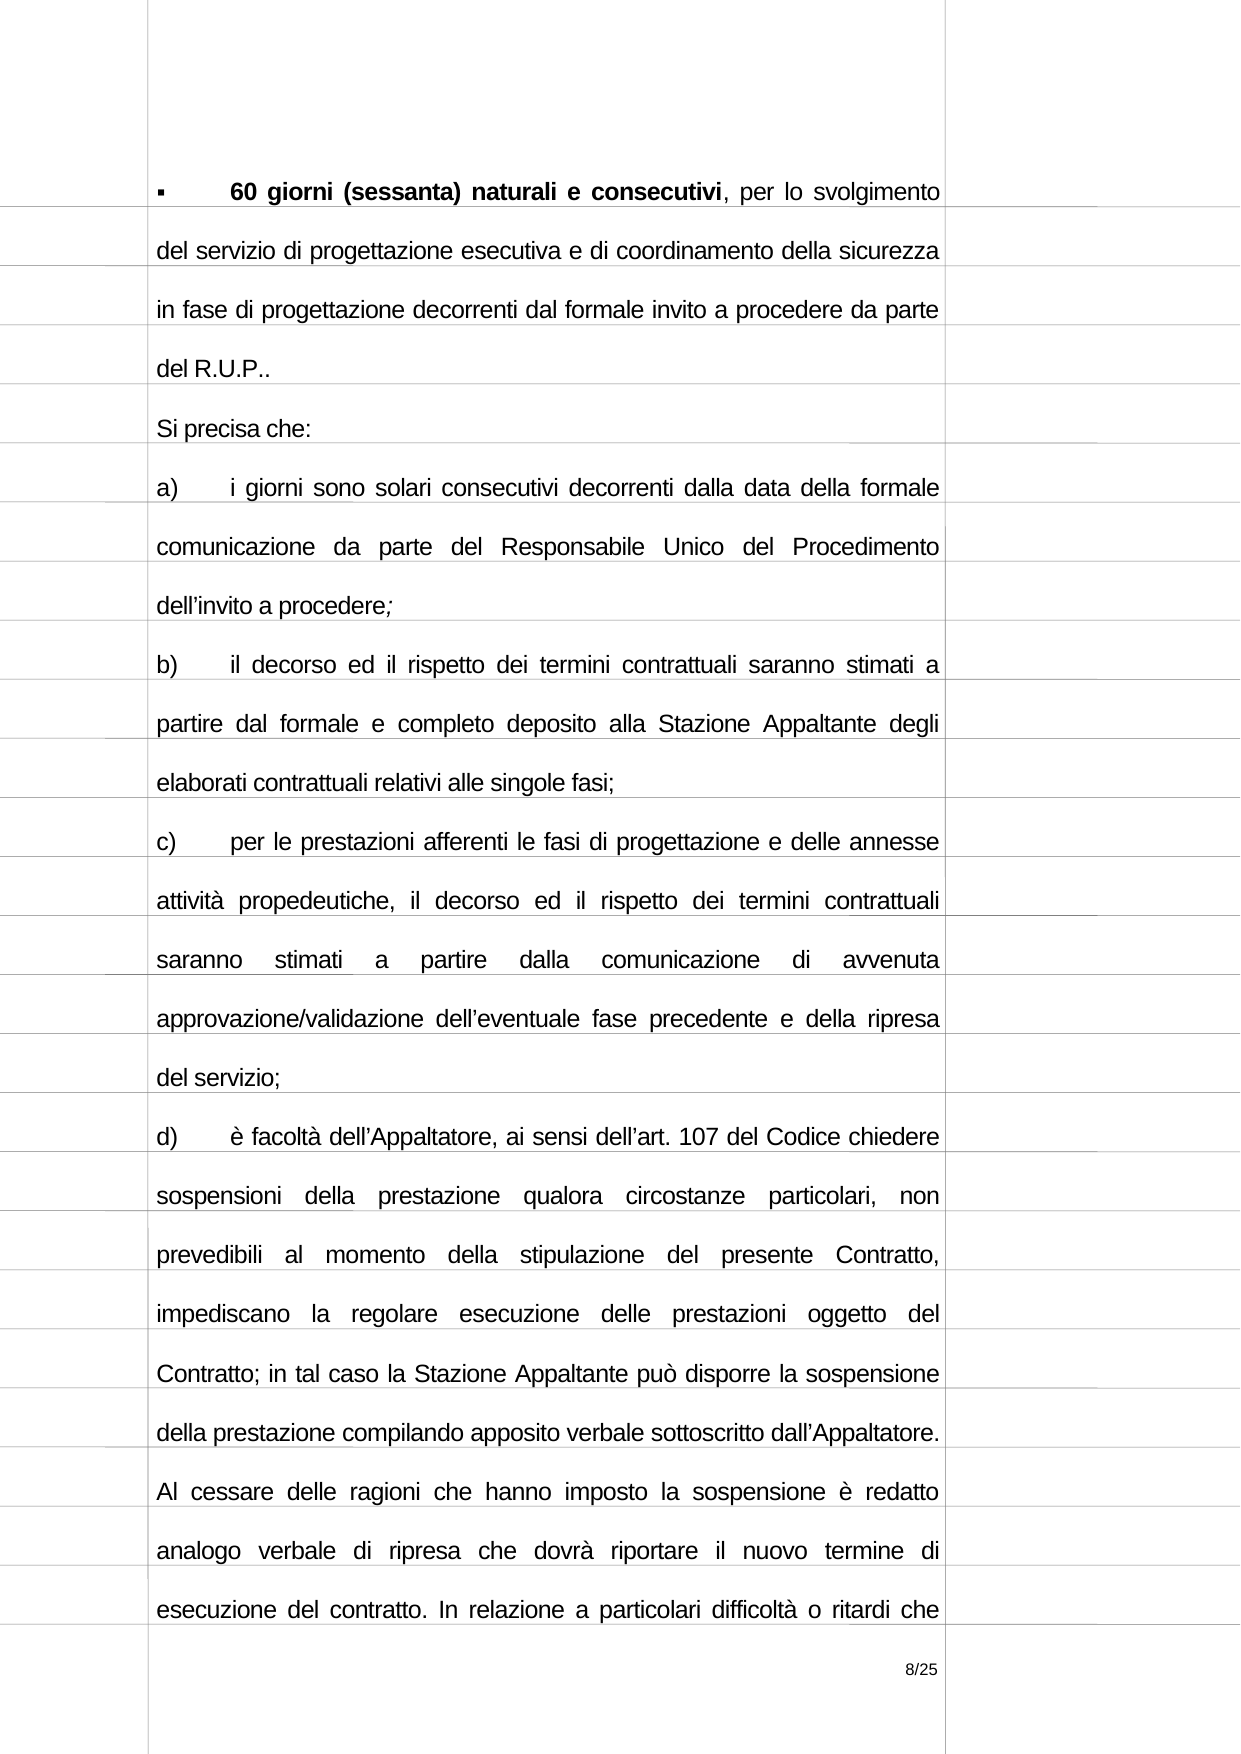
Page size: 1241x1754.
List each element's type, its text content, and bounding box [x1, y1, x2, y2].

list approvazione/validazione dell’eventuale fase precedente e della ripresa [156, 975, 941, 1033]
list [156, 798, 941, 803]
list i giorni sono solari consecutivi decorrenti dalla data della formale [156, 449, 941, 501]
text [156, 444, 941, 449]
list sospensioni della prestazione qualora circostanze particolari, non [156, 1152, 941, 1210]
list del servizio di progettazione esecutiva e di coordinamento della sicurezza [156, 207, 941, 265]
text Si precisa che: [156, 390, 941, 442]
list saranno stimati a partire dalla comunicazione di avvenuta [156, 916, 941, 974]
list dell’invito a procedere; [156, 562, 941, 619]
list esecuzione del contratto. In relazione a particolari difficoltà o ritardi che [156, 1566, 941, 1623]
list del R.U.P.. [156, 326, 941, 383]
list [156, 621, 941, 626]
list è facoltà dell’Appaltatore, ai sensi dell’art. 107 del Codice chiedere [156, 1098, 941, 1151]
list elaborati contrattuali relativi alle singole fasi; [156, 739, 941, 797]
list del servizio; [156, 1034, 941, 1092]
list comunicazione da parte del Responsabile Unico del Procedimento [156, 503, 941, 560]
list della prestazione compilando apposito verbale sottoscritto dall’Appaltatore. [156, 1389, 941, 1446]
list 60 giorni (sessanta) naturali e consecutivi, per lo svolgimento [156, 153, 941, 206]
list analogo verbale di ripresa che dovrà riportare il nuovo termine di [156, 1507, 941, 1564]
list in fase di progettazione decorrenti dal formale invito a procedere da parte [156, 267, 941, 324]
list prevedibili al momento della stipulazione del presente Contratto, [156, 1212, 941, 1269]
list per le prestazioni afferenti le fasi di progettazione e delle annesse [156, 803, 941, 856]
list impediscano la regolare esecuzione delle prestazioni oggetto del [156, 1271, 941, 1328]
list attività propedeutiche, il decorso ed il rispetto dei termini contrattuali [156, 857, 941, 915]
list Contratto; in tal caso la Stazione Appaltante può disporre la sospensione [156, 1330, 941, 1387]
list partire dal formale e completo deposito alla Stazione Appaltante degli [156, 680, 941, 738]
list Al cessare delle ragioni che hanno imposto la sospensione è redatto [156, 1448, 941, 1505]
list il decorso ed il rispetto dei termini contrattuali saranno stimati a [156, 626, 941, 678]
